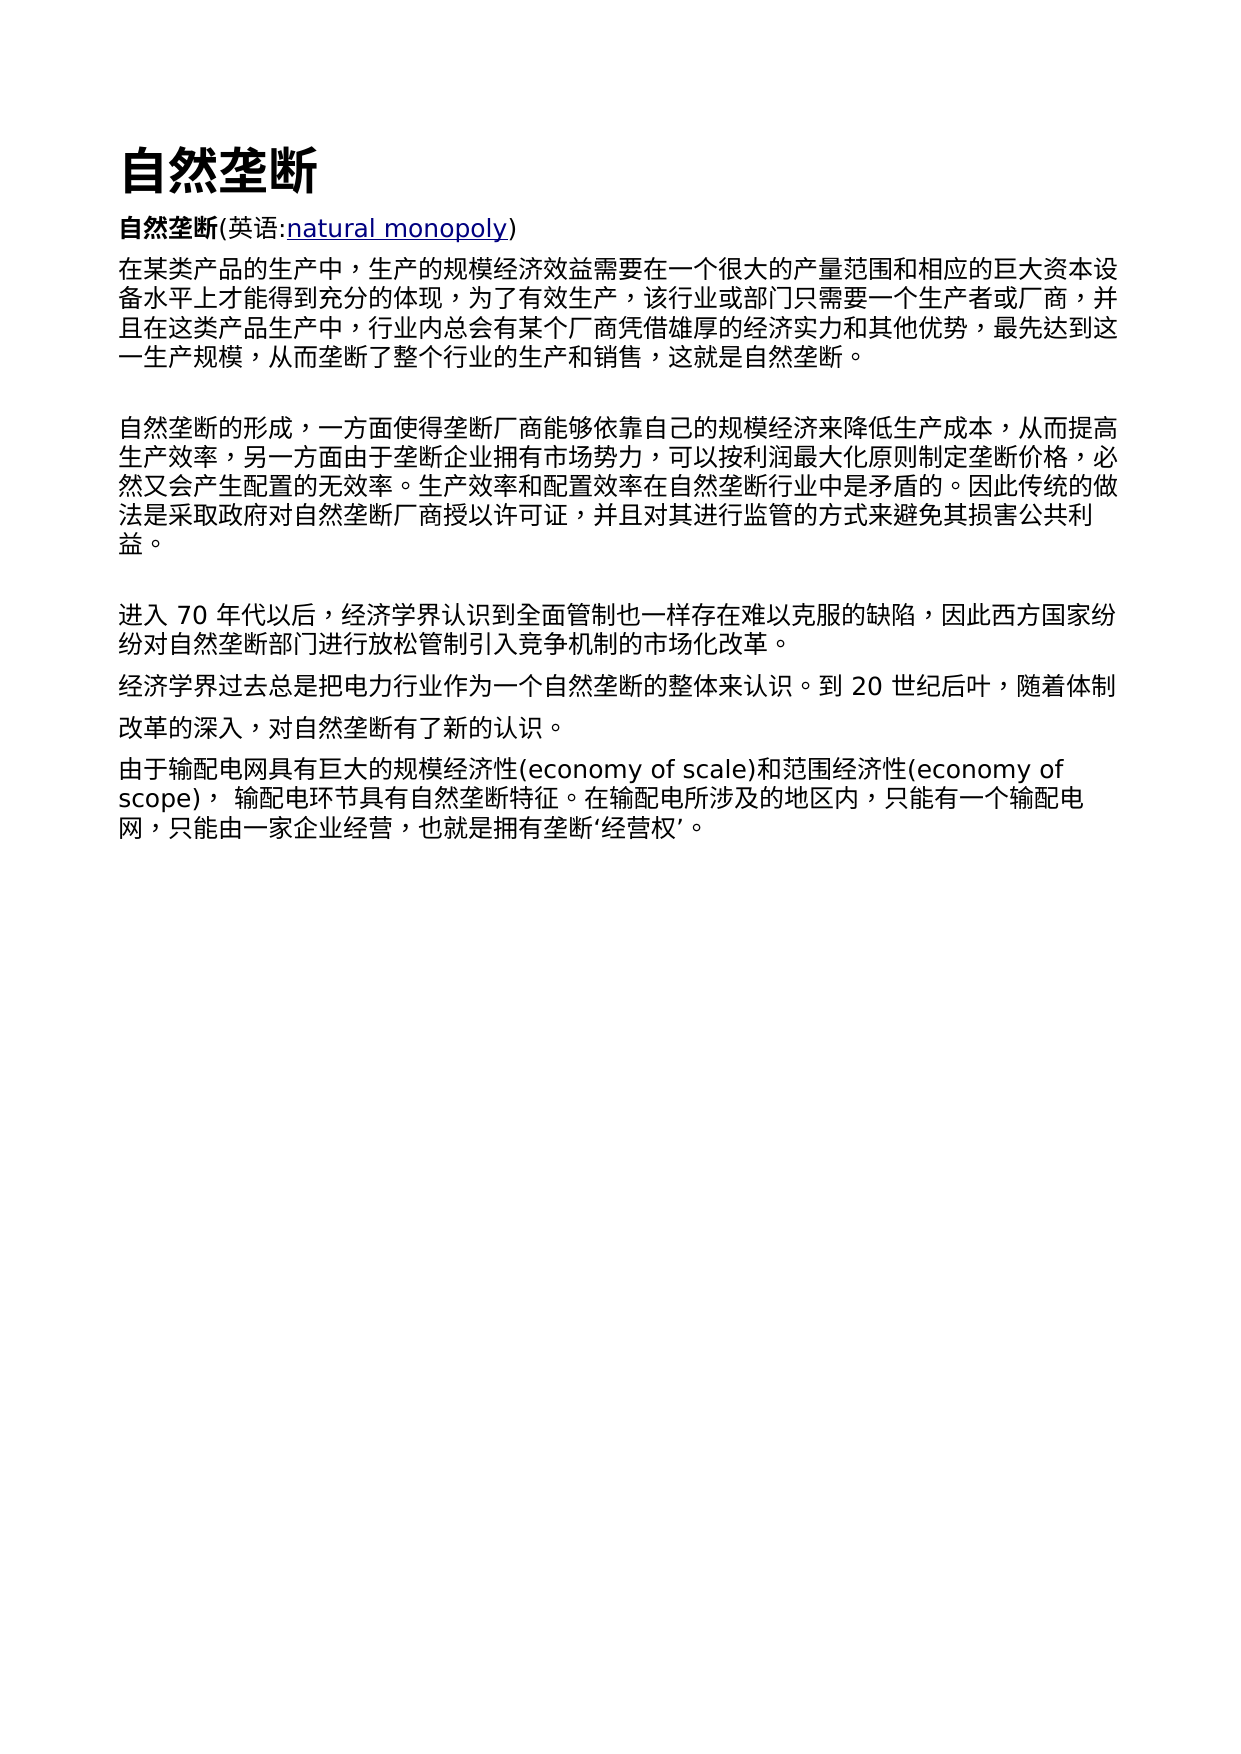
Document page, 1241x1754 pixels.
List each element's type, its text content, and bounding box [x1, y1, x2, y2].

text 由于输配电网具有巨大的规模经济性(economy of scale)和范围经济性(economy of scope)， 输配电环节具有自然垄断特征。在输配电所涉及的地区内，只能有一个输配电网，只能由一家企业经营，也就是拥有垄断‘经营权’。 [118, 756, 1122, 843]
text 自然垄断(英语:natural monopoly) [118, 214, 1122, 243]
text 经济学界过去总是把电力行业作为一个自然垄断的整体来认识。到 20 世纪后叶，随着体制 [118, 672, 1122, 701]
text 自然垄断的形成，一方面使得垄断厂商能够依靠自己的规模经济来降低生产成本，从而提高生产效率，另一方面由于垄断企业拥有市场势力，可以按利润最大化原则制定垄断价格，必然又会产生配置的无效率。生产效率和配置效率在自然垄断行业中是矛盾的。因此传统的做法是采取政府对自然垄断厂商授以许可证，并且对其进行监管的方式来避免其损害公共利益。 [118, 414, 1122, 589]
text 在某类产品的生产中，生产的规模经济效益需要在一个很大的产量范围和相应的巨大资本设备水平上才能得到充分的体现，为了有效生产，该行业或部门只需要一个生产者或厂商，并且在这类产品生产中，行业内总会有某个厂商凭借雄厚的经济实力和其他优势，最先达到这一生产规模，从而垄断了整个行业的生产和销售，这就是自然垄断。 [118, 256, 1122, 401]
text 进入 70 年代以后，经济学界认识到全面管制也一样存在难以克服的缺陷，因此西方国家纷纷对自然垄断部门进行放松管制引入竞争机制的市场化改革。 [118, 601, 1122, 660]
text 改革的深入，对自然垄断有了新的认识。 [118, 714, 1122, 743]
subtitle 自然垄断 [118, 143, 1122, 201]
